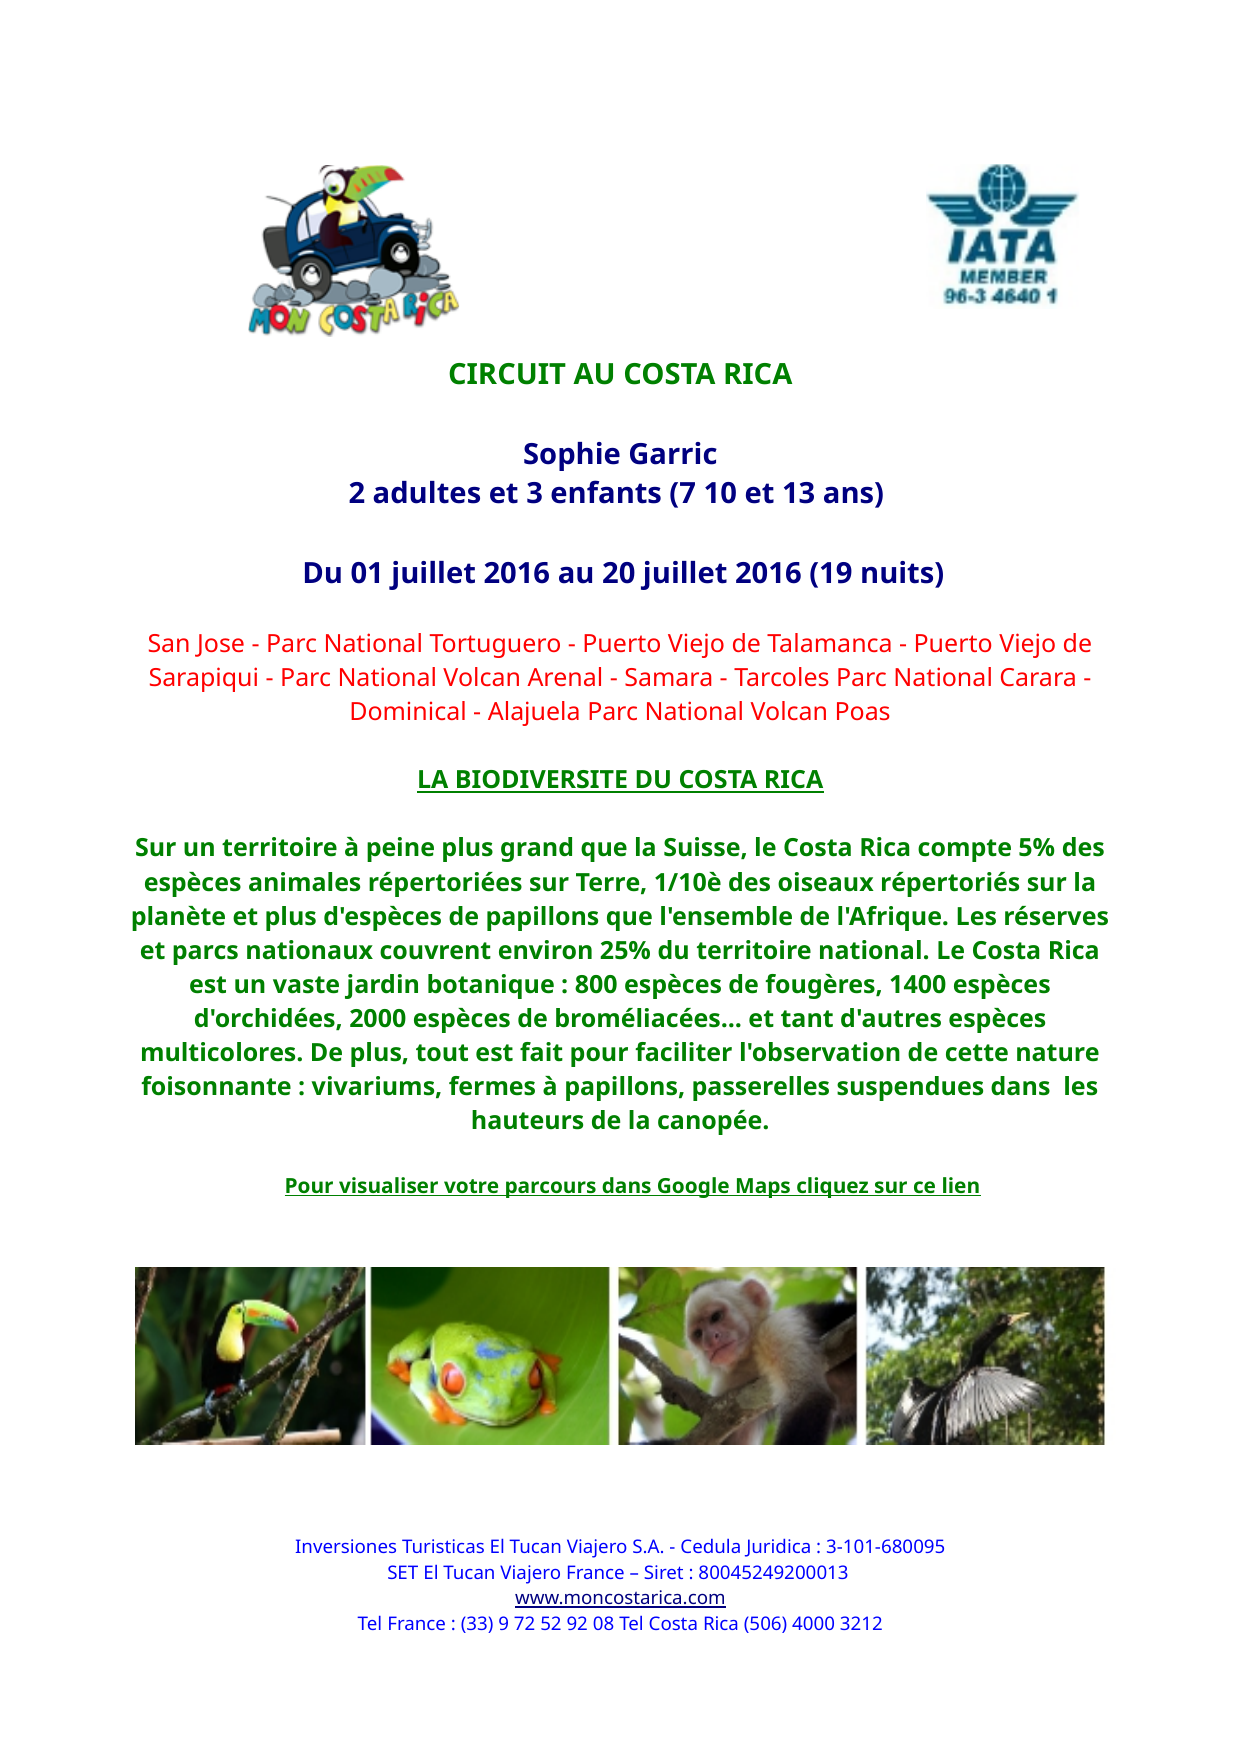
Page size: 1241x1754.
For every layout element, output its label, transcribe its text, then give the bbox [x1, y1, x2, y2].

text CIRCUIT AU COSTA RICA [118, 353, 1122, 393]
text Sur un territoire à peine plus grand que la Suisse, le Costa Rica compte 5% des espèces animales répertoriées sur Terre, 1/10è des oiseaux répertoriés sur la planète et plus d'espèces de papillons que l'ensemble de l'Afrique. Les réserves et parcs nationaux couvrent environ 25% du territoire national. Le Costa Rica est un vaste jardin botanique : 800 espèces de fougères, 1400 espèces d'orchidées, 2000 espèces de broméliacées... et tant d'autres espèces multicolores. De plus, tout est fait pour faciliter l'observation de cette nature foisonnante : vivariums, fermes à papillons, passerelles suspendues dans les hauteurs de la canopée. [118, 830, 1122, 1137]
picture [926, 164, 1080, 309]
text Du 01 juillet 2016 au 20 juillet 2016 (19 nuits) [118, 552, 1122, 592]
table_header [620, 118, 1122, 353]
text Sophie Garric [118, 433, 1122, 473]
picture [248, 165, 460, 337]
table_header [118, 118, 620, 353]
text LA BIODIVERSITE DU COSTA RICA [118, 762, 1122, 796]
text San Jose - Parc National Tortuguero - Puerto Viejo de Talamanca - Puerto Viejo de Sarapiqui - Parc National Volcan Arenal - Samara - Tarcoles Parc National Carara - Dominical - Alajuela Parc National Volcan Poas [118, 626, 1122, 728]
picture [135, 1267, 1116, 1445]
text 2 adultes et 3 enfants (7 10 et 13 ans) [118, 473, 1122, 512]
text Pour visualiser votre parcours dans Google Maps cliquez sur ce lien [118, 1171, 1146, 1199]
